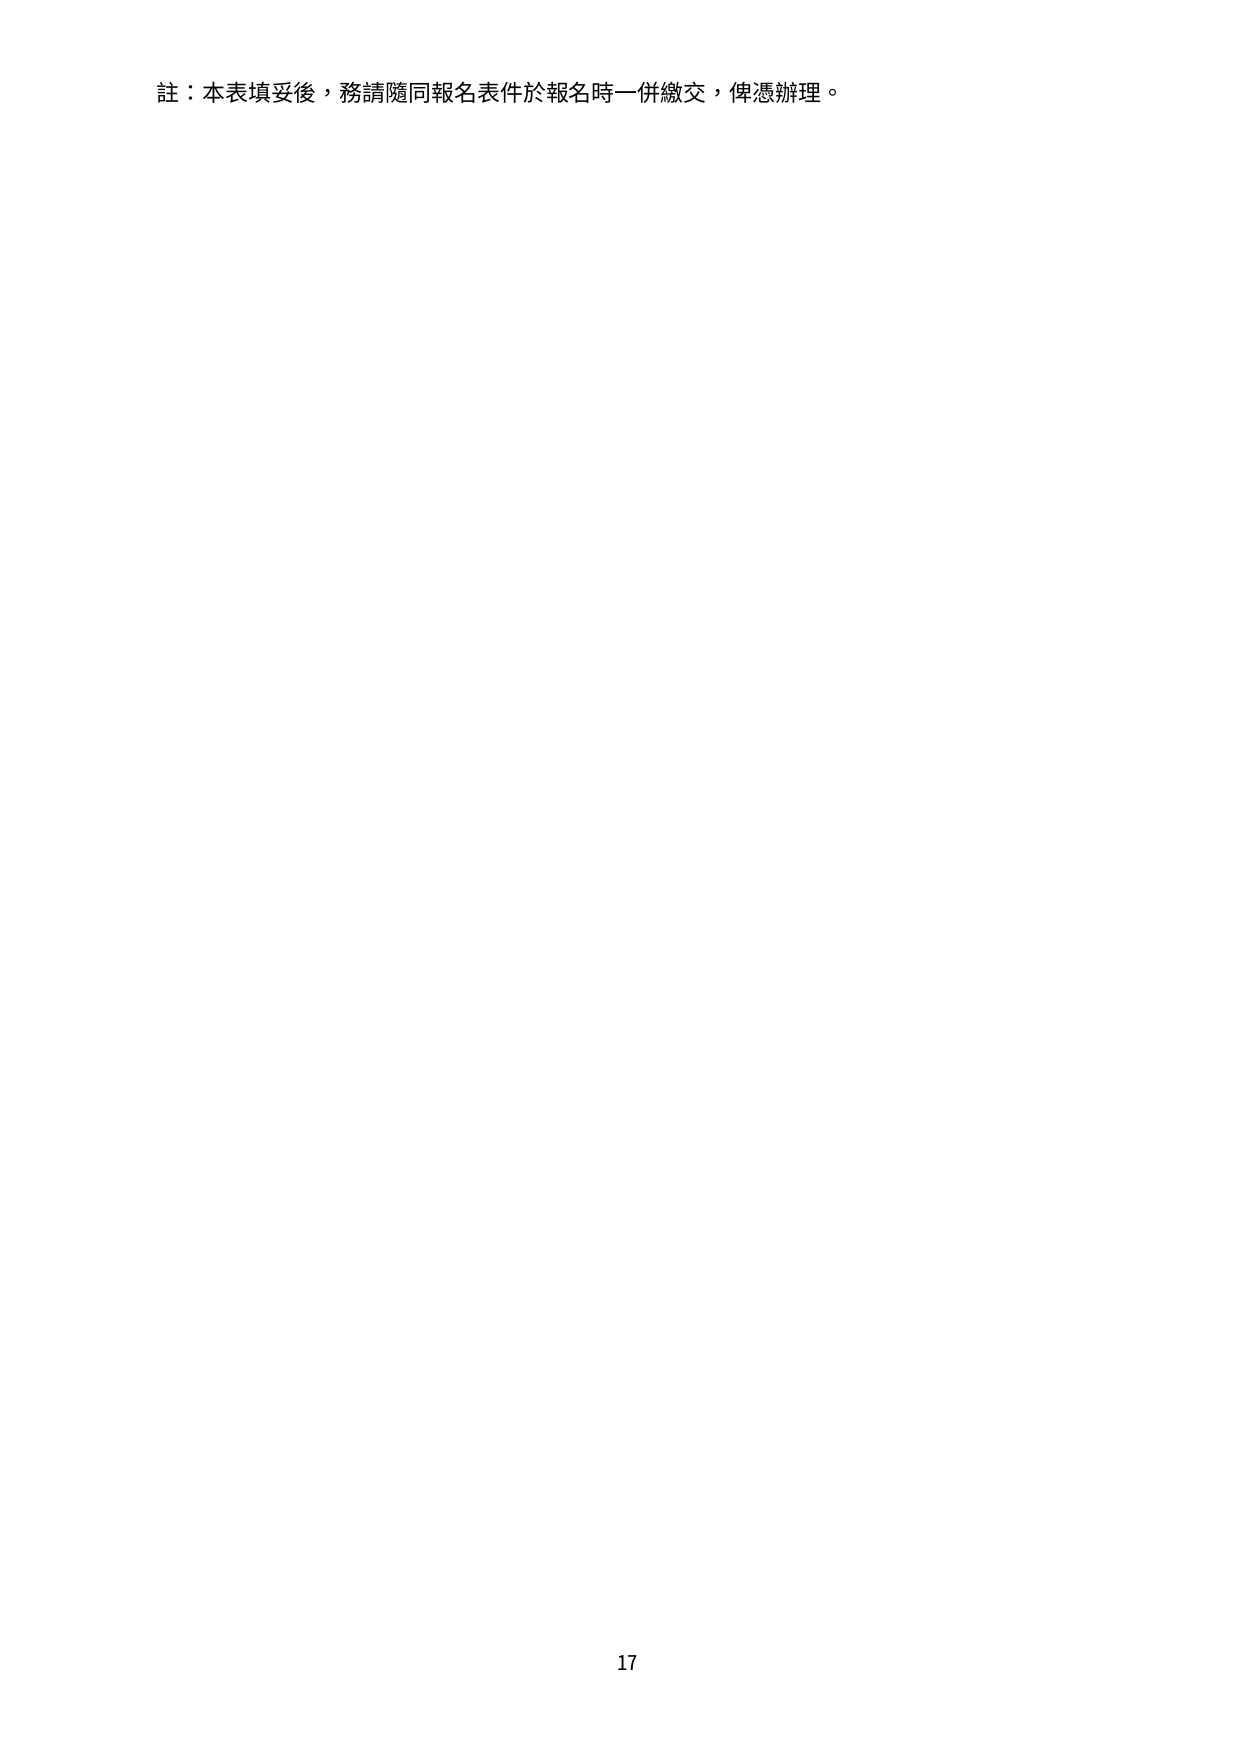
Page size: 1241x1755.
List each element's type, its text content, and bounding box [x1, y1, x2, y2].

text 註：本表填妥後，務請隨同報名表件於報名時一併繳交，俾憑辦理。 [156, 75, 1149, 108]
